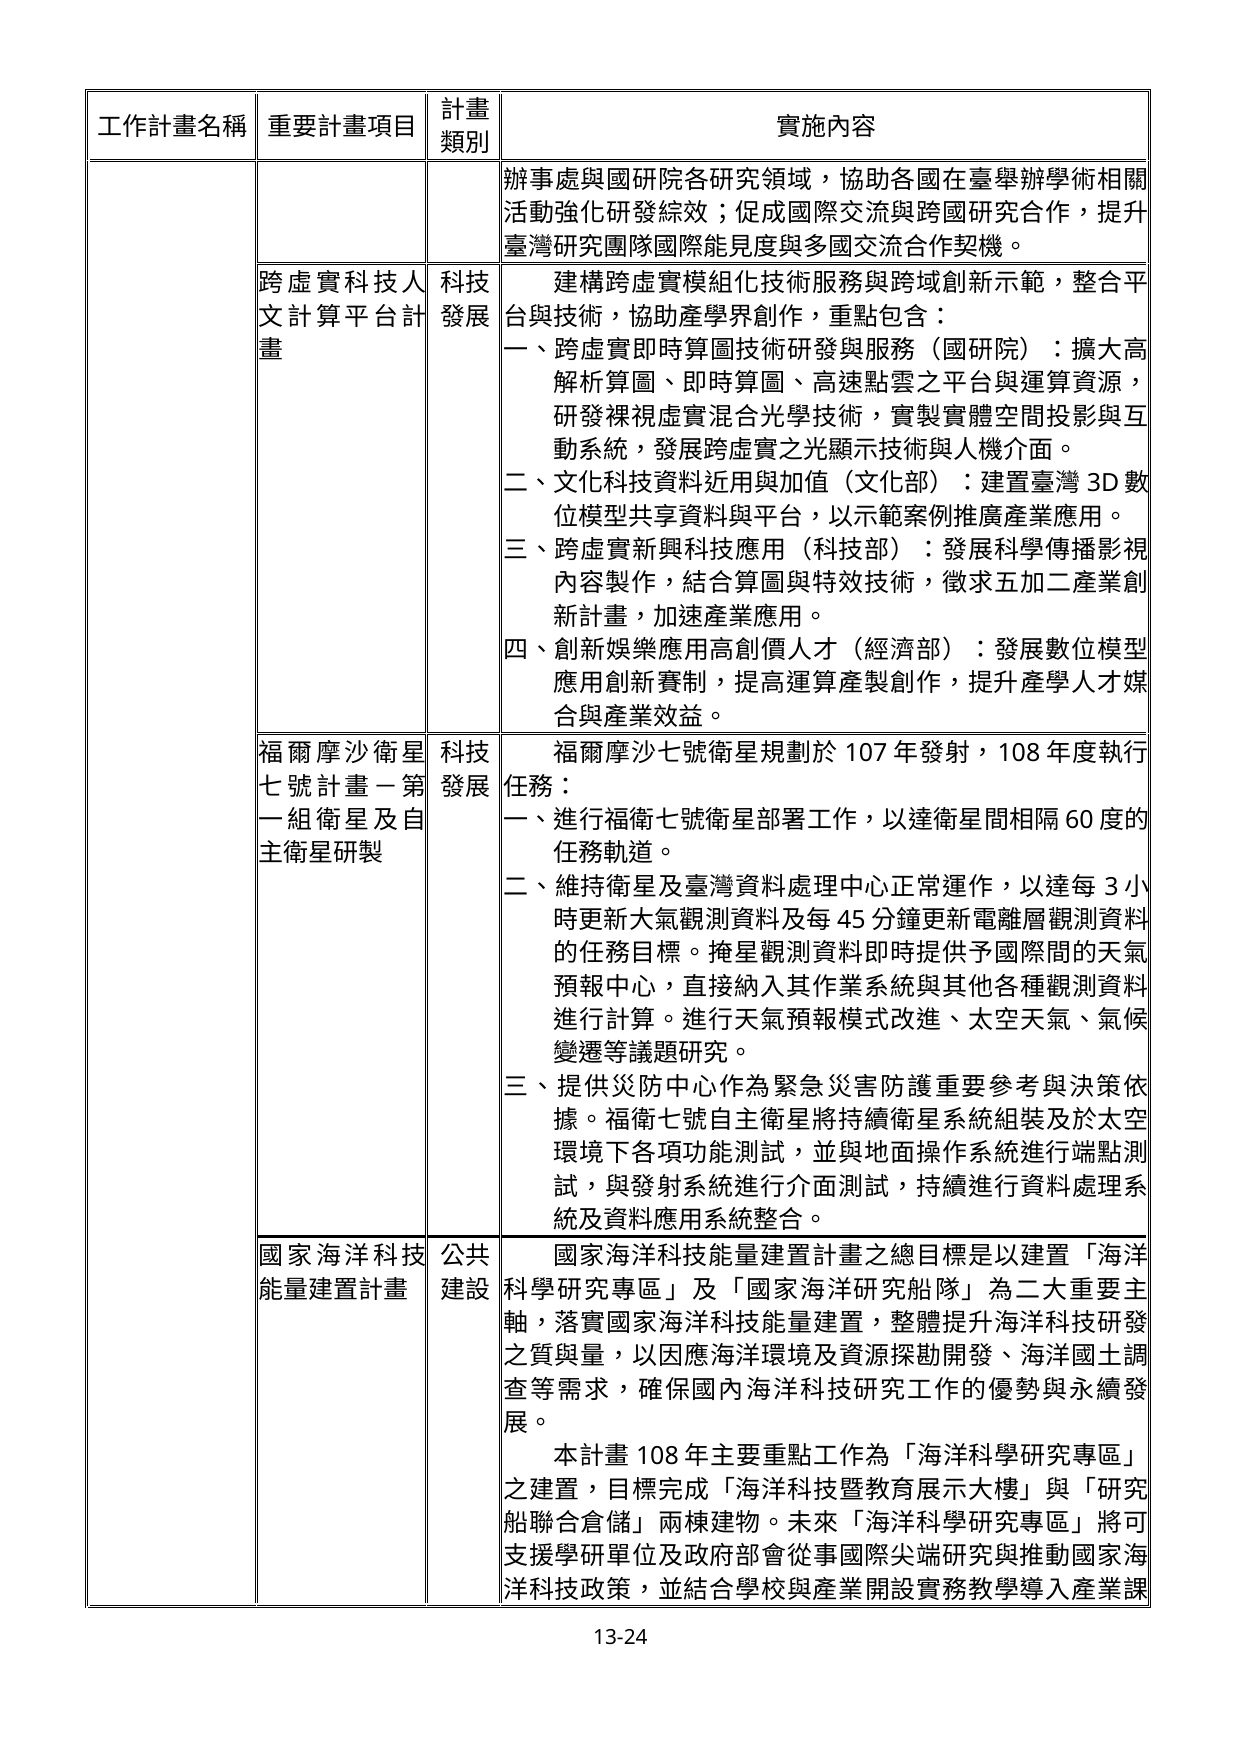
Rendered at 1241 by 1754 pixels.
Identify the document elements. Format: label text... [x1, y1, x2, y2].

table_cell 辦事處與國研院各研究領域，協助各國在臺舉辦學術相關活動強化研發綜效；促成國際交流與跨國研究合作，提升臺灣研究團隊國際能見度與多國交流合作契機。 [502, 159, 1148, 262]
table_cell 科技發展 [428, 265, 499, 732]
table_cell 福爾摩沙七號衛星規劃於107年發射，108年度執行任務： 一、進行福衛七號衛星部署工作，以達衛星間相隔60度的任務軌道。 二、維持衛星及臺灣資料處理中心正常運作，以達每3小時更新大氣觀測資料及每45分鐘更新電離層觀測資料的任務目標。掩星觀測資料即時提供予國際間的天氣預報中心，直接納入其作業系統與其他各種觀測資料進行計算。進行天氣預報模式改進、太空天氣、氣候變遷等議題研究。 三、提供災防中心作為緊急災害防護重要參考與決策依據。福衛七號自主衛星將持續衛星系統組裝及於太空環境下各項功能測試，並與地面操作系統進行端點測試，與發射系統進行介面測試，持續進行資料處理系統及資料應用系統整合。 [501, 732, 1149, 1235]
table_cell 跨虛實科技人文計算平台計畫 [258, 265, 425, 732]
table_header 計畫類別 [427, 92, 501, 158]
table_header 實施內容 [501, 92, 1148, 158]
table_header 重要計畫項目 [256, 92, 427, 158]
table_cell 國家海洋科技能量建置計畫 [256, 1238, 427, 1605]
table_cell 福爾摩沙衛星七號計畫－第一組衛星及自主衛星研製 [258, 735, 425, 1235]
table_cell [88, 159, 256, 1605]
table_cell [428, 162, 499, 262]
table_cell 公共建設 [427, 1238, 501, 1605]
table_cell 建構跨虛實模組化技術服務與跨域創新示範，整合平台與技術，協助產學界創作，重點包含： 一、跨虛實即時算圖技術研發與服務（國研院）：擴大高解析算圖、即時算圖、高速點雲之平台與運算資源，研發裸視虛實混合光學技術，實製實體空間投影與互動系統，發展跨虛實之光顯示技術與人機介面。 二、文化科技資料近用與加值（文化部）：建置臺灣3D數位模型共享資料與平台，以示範案例推廣產業應用。 三、跨虛實新興科技應用（科技部）：發展科學傳播影視內容製作，結合算圖與特效技術，徵求五加二產業創新計畫，加速產業應用。 四、創新娛樂應用高創價人才（經濟部）：發展數位模型應用創新賽制，提高運算產製創作，提升產學人才媒合與產業效益。 [501, 262, 1149, 732]
table_header 工作計畫名稱 [88, 92, 256, 158]
table_cell 國家海洋科技能量建置計畫之總目標是以建置「海洋科學研究專區」及「國家海洋研究船隊」為二大重要主軸，落實國家海洋科技能量建置，整體提升海洋科技研發之質與量，以因應海洋環境及資源探勘開發、海洋國土調查等需求，確保國內海洋科技研究工作的優勢與永續發展。 本計畫108年主要重點工作為「海洋科學研究專區」之建置，目標完成「海洋科技暨教育展示大樓」與「研究船聯合倉儲」兩棟建物。未來「海洋科學研究專區」將可支援學研單位及政府部會從事國際尖端研究與推動國家海洋科技政策，並結合學校與產業開設實務教學導入產業課 [501, 1235, 1148, 1605]
table_cell 科技發展 [428, 735, 499, 1235]
table_cell [258, 162, 425, 262]
